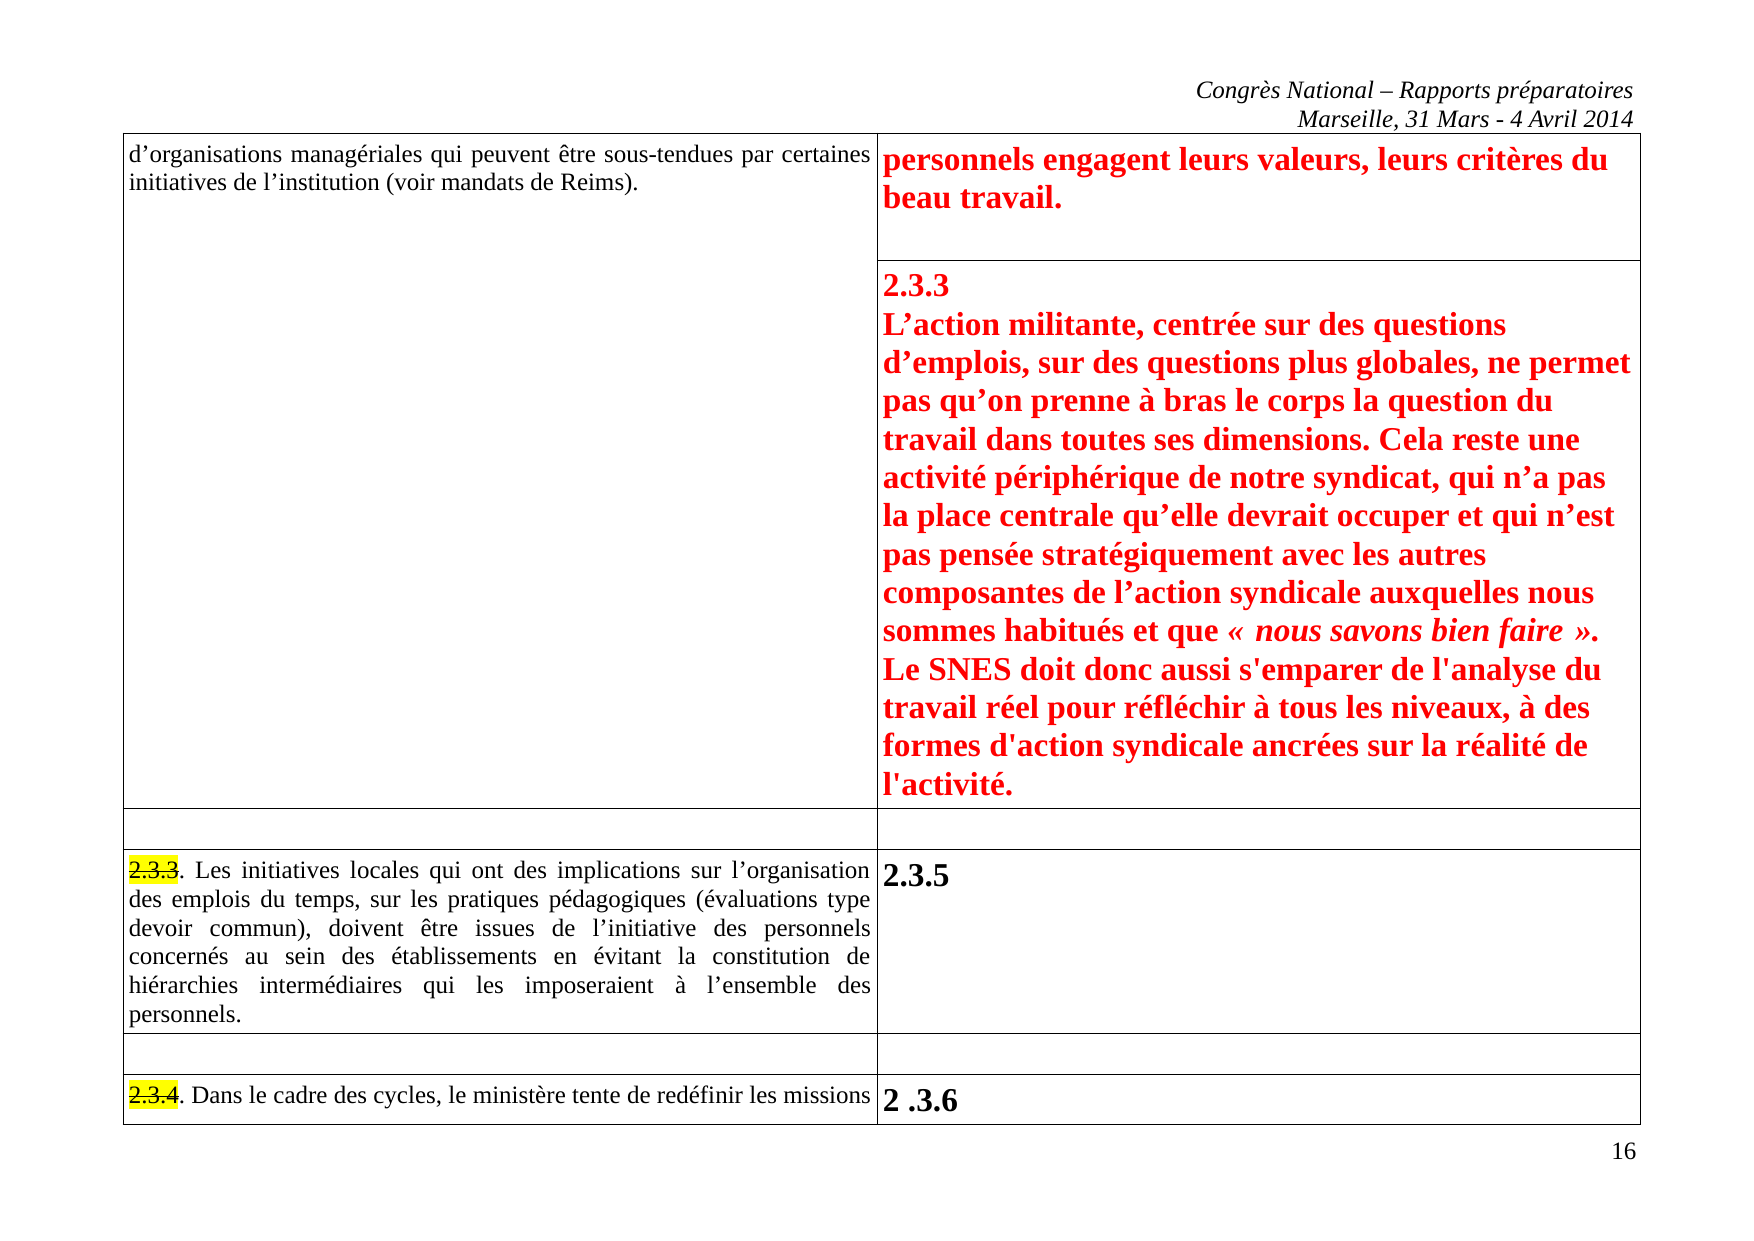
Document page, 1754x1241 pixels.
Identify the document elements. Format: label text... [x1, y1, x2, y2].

table_cell 2.3.3. Les initiatives locales qui ont des implications sur l’organisation des emplois du temps, sur les pratiques pédagogiques (évaluations type devoir commun), doivent être issues de l’initiative des personnels concernés au sein des établissements en évitant la constitution de hiérarchies intermédiaires qui les imposeraient à l’ensemble des personnels. [124, 850, 877, 1033]
table_cell [124, 1034, 877, 1074]
table_cell 2.3.5 [878, 850, 1640, 1033]
table_cell 2.3.4. Dans le cadre des cycles, le ministère tente de redéfinir les missions [124, 1075, 877, 1124]
table_cell 2.3.3 L’action militante, centrée sur des questions d’emplois, sur des questions plus globales, ne permet pas qu’on prenne à bras le corps la question du travail dans toutes ses dimensions. Cela reste une activité périphérique de notre syndicat, qui n’a pas la place centrale qu’elle devrait occuper et qui n’est pas pensée stratégiquement avec les autres composantes de l’action syndicale auxquelles nous sommes habitués et que « nous savons bien faire ». Le SNES doit donc aussi s'emparer de l'analyse du travail réel pour réfléchir à tous les niveaux, à des formes d'action syndicale ancrées sur la réalité de l'activité. [878, 261, 1640, 808]
table_cell [124, 809, 877, 849]
table_cell 2 .3.6 [878, 1075, 1640, 1124]
table_cell [878, 809, 1640, 849]
table_cell [878, 1034, 1640, 1074]
table_cell personnels engagent leurs valeurs, leurs critères du beau travail. [878, 134, 1640, 259]
table_cell d’organisations managériales qui peuvent être sous-tendues par certaines initiatives de l’institution (voir mandats de Reims). [124, 134, 877, 808]
